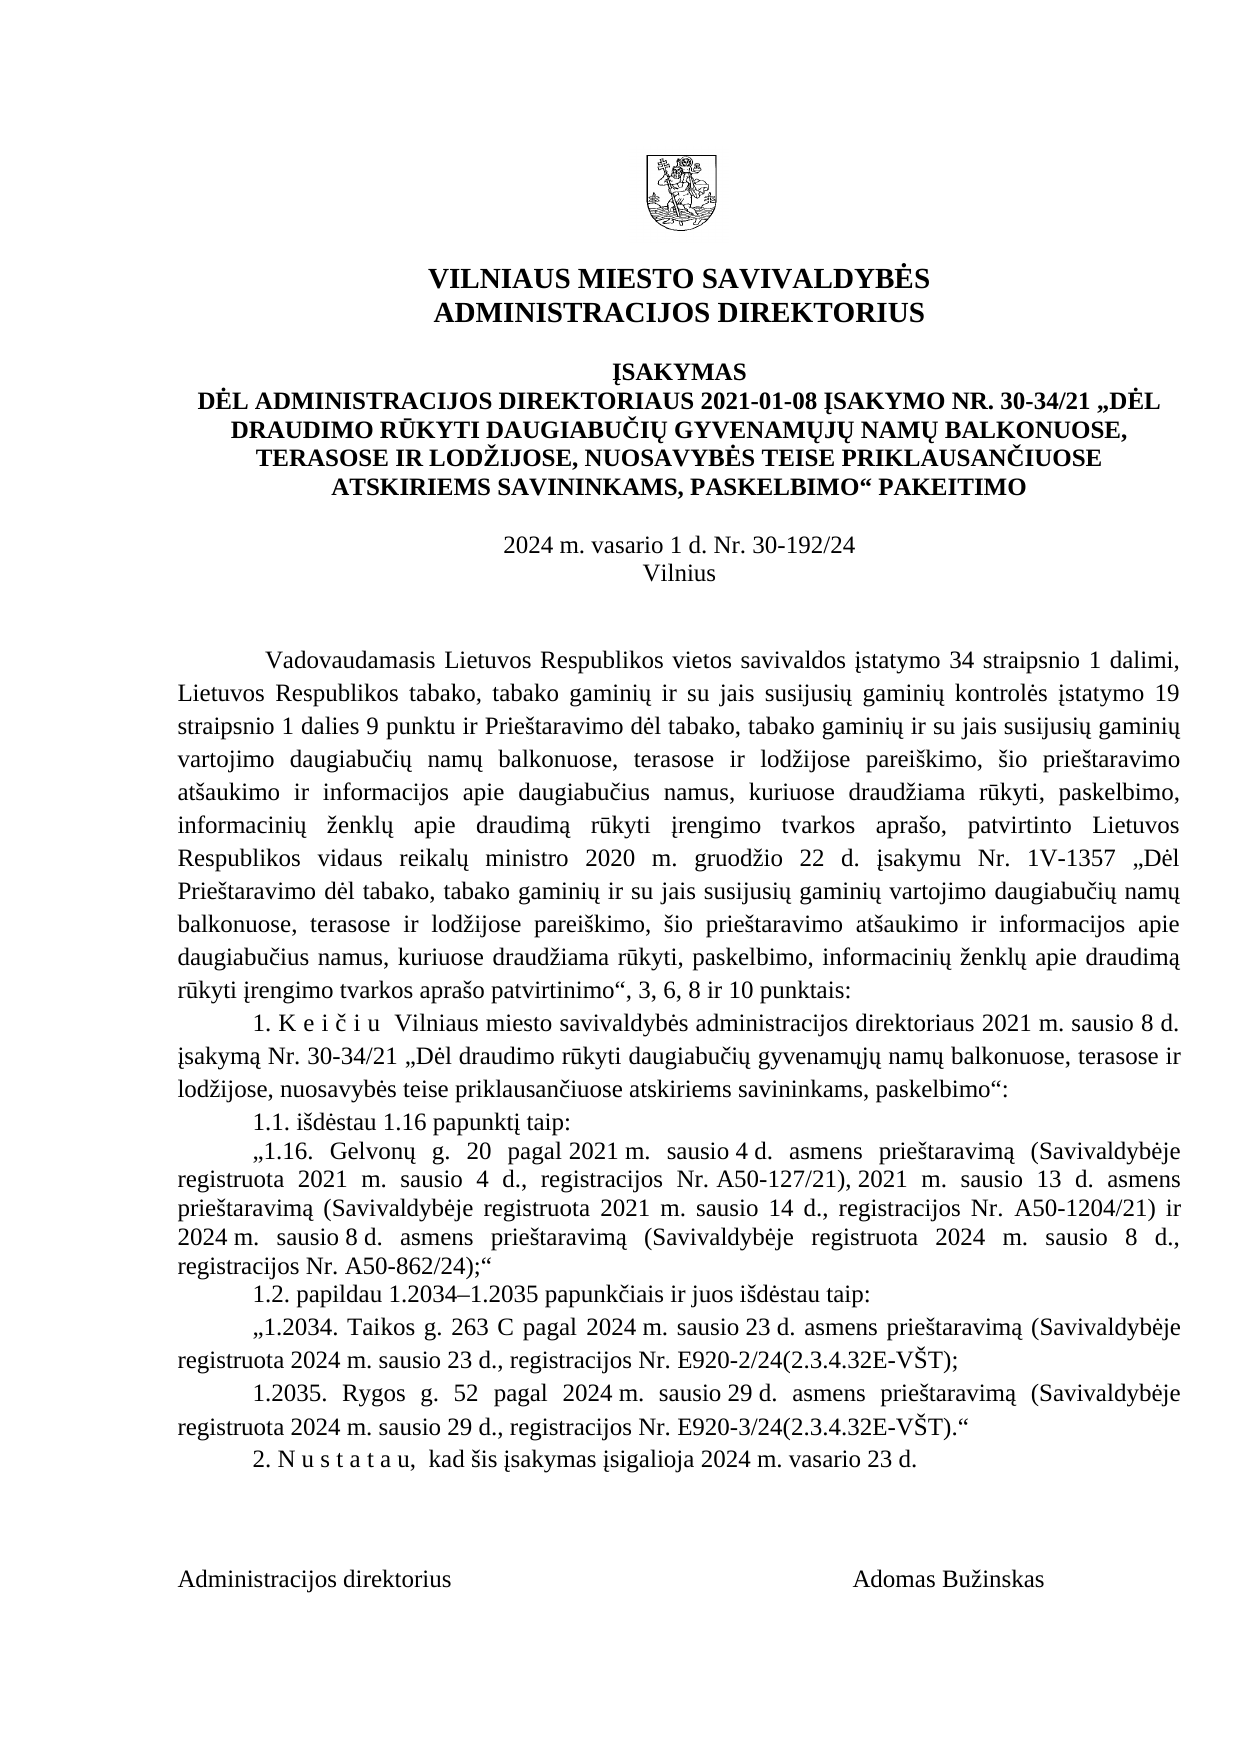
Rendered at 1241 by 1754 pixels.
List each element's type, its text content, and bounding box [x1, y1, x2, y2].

text „1.2034. Taikos g. 263 C pagal 2024 m. sausio 23 d. asmens prieštaravimą (Savivaldybėje registruota 2024 m. sausio 23 d., registracijos Nr. E920-2/24(2.3.4.32E-VŠT); [177, 1312, 1181, 1374]
text 1.2035. Rygos g. 52 pagal 2024 m. sausio 29 d. asmens prieštaravimą (Savivaldybėje registruota 2024 m. sausio 29 d., registracijos Nr. E920-3/24(2.3.4.32E-VŠT).“ [177, 1378, 1181, 1440]
text Administracijos direktorius Adomas Bužinskas [177, 1564, 1181, 1593]
text DĖL ADMINISTRACIJOS DIREKTORIAUS 2021-01-08 ĮSAKYMO NR. 30-34/21 „DĖL DRAUDIMO RŪKYTI DAUGIABUČIŲ GYVENAMŲJŲ NAMŲ BALKONUOSE, TERASOSE IR LODŽIJOSE, NUOSAVYBĖS TEISE PRIKLAUSANČIUOSE ATSKIRIEMS SAVININKAMS, PASKELBIMO“ PAKEITIMO [177, 386, 1181, 501]
text „1.16. Gelvonų g. 20 pagal 2021 m. sausio 4 d. asmens prieštaravimą (Savivaldybėje registruota 2021 m. sausio 4 d., registracijos Nr. A50-127/21), 2021 m. sausio 13 d. asmens prieštaravimą (Savivaldybėje registruota 2021 m. sausio 14 d., registracijos Nr. A50-1204/21) ir 2024 m. sausio 8 d. asmens prieštaravimą (Savivaldybėje registruota 2024 m. sausio 8 d., registracijos Nr. A50-862/24);“ [177, 1136, 1181, 1279]
text Vadovaudamasis Lietuvos Respublikos vietos savivaldos įstatymo 34 straipsnio 1 dalimi, Lietuvos Respublikos tabako, tabako gaminių ir su jais susijusių gaminių kontrolės įstatymo 19 straipsnio 1 dalies 9 punktu ir Prieštaravimo dėl tabako, tabako gaminių ir su jais susijusių gaminių vartojimo daugiabučių namų balkonuose, terasose ir lodžijose pareiškimo, šio prieštaravimo atšaukimo ir informacijos apie daugiabučius namus, kuriuose draudžiama rūkyti, paskelbimo, informacinių ženklų apie draudimą rūkyti įrengimo tvarkos aprašo, patvirtinto Lietuvos Respublikos vidaus reikalų ministro 2020 m. gruodžio 22 d. įsakymu Nr. 1V-1357 „Dėl Prieštaravimo dėl tabako, tabako gaminių ir su jais susijusių gaminių vartojimo daugiabučių namų balkonuose, terasose ir lodžijose pareiškimo, šio prieštaravimo atšaukimo ir informacijos apie daugiabučius namus, kuriuose draudžiama rūkyti, paskelbimo, informacinių ženklų apie draudimą rūkyti įrengimo tvarkos aprašo patvirtinimo“, 3, 6, 8 ir 10 punktais: [177, 645, 1181, 1004]
text ĮSAKYMAS [177, 357, 1181, 386]
text 1.1. išdėstau 1.16 papunktį taip: [177, 1107, 1181, 1136]
text ADMINISTRACIJOS DIREKTORIUS [177, 295, 1181, 328]
text 2. N u s t a t a u, kad šis įsakymas įsigalioja 2024 m. vasario 23 d. [177, 1444, 1181, 1473]
text 2024 m. vasario 1 d. Nr. 30-192/24 [177, 530, 1181, 558]
text 1. K e i č i u Vilniaus miesto savivaldybės administracijos direktoriaus 2021 m. sausio 8 d. įsakymą Nr. 30-34/21 „Dėl draudimo rūkyti daugiabučių gyvenamųjų namų balkonuose, terasose ir lodžijose, nuosavybės teise priklausančiuose atskiriems savininkams, paskelbimo“: [177, 1008, 1181, 1103]
text VILNIAUS MIESTO SAVIVALDYBĖS [177, 261, 1181, 295]
text Vilnius [177, 558, 1181, 587]
text 1.2. papildau 1.2034–1.2035 papunkčiais ir juos išdėstau taip: [177, 1279, 1181, 1308]
